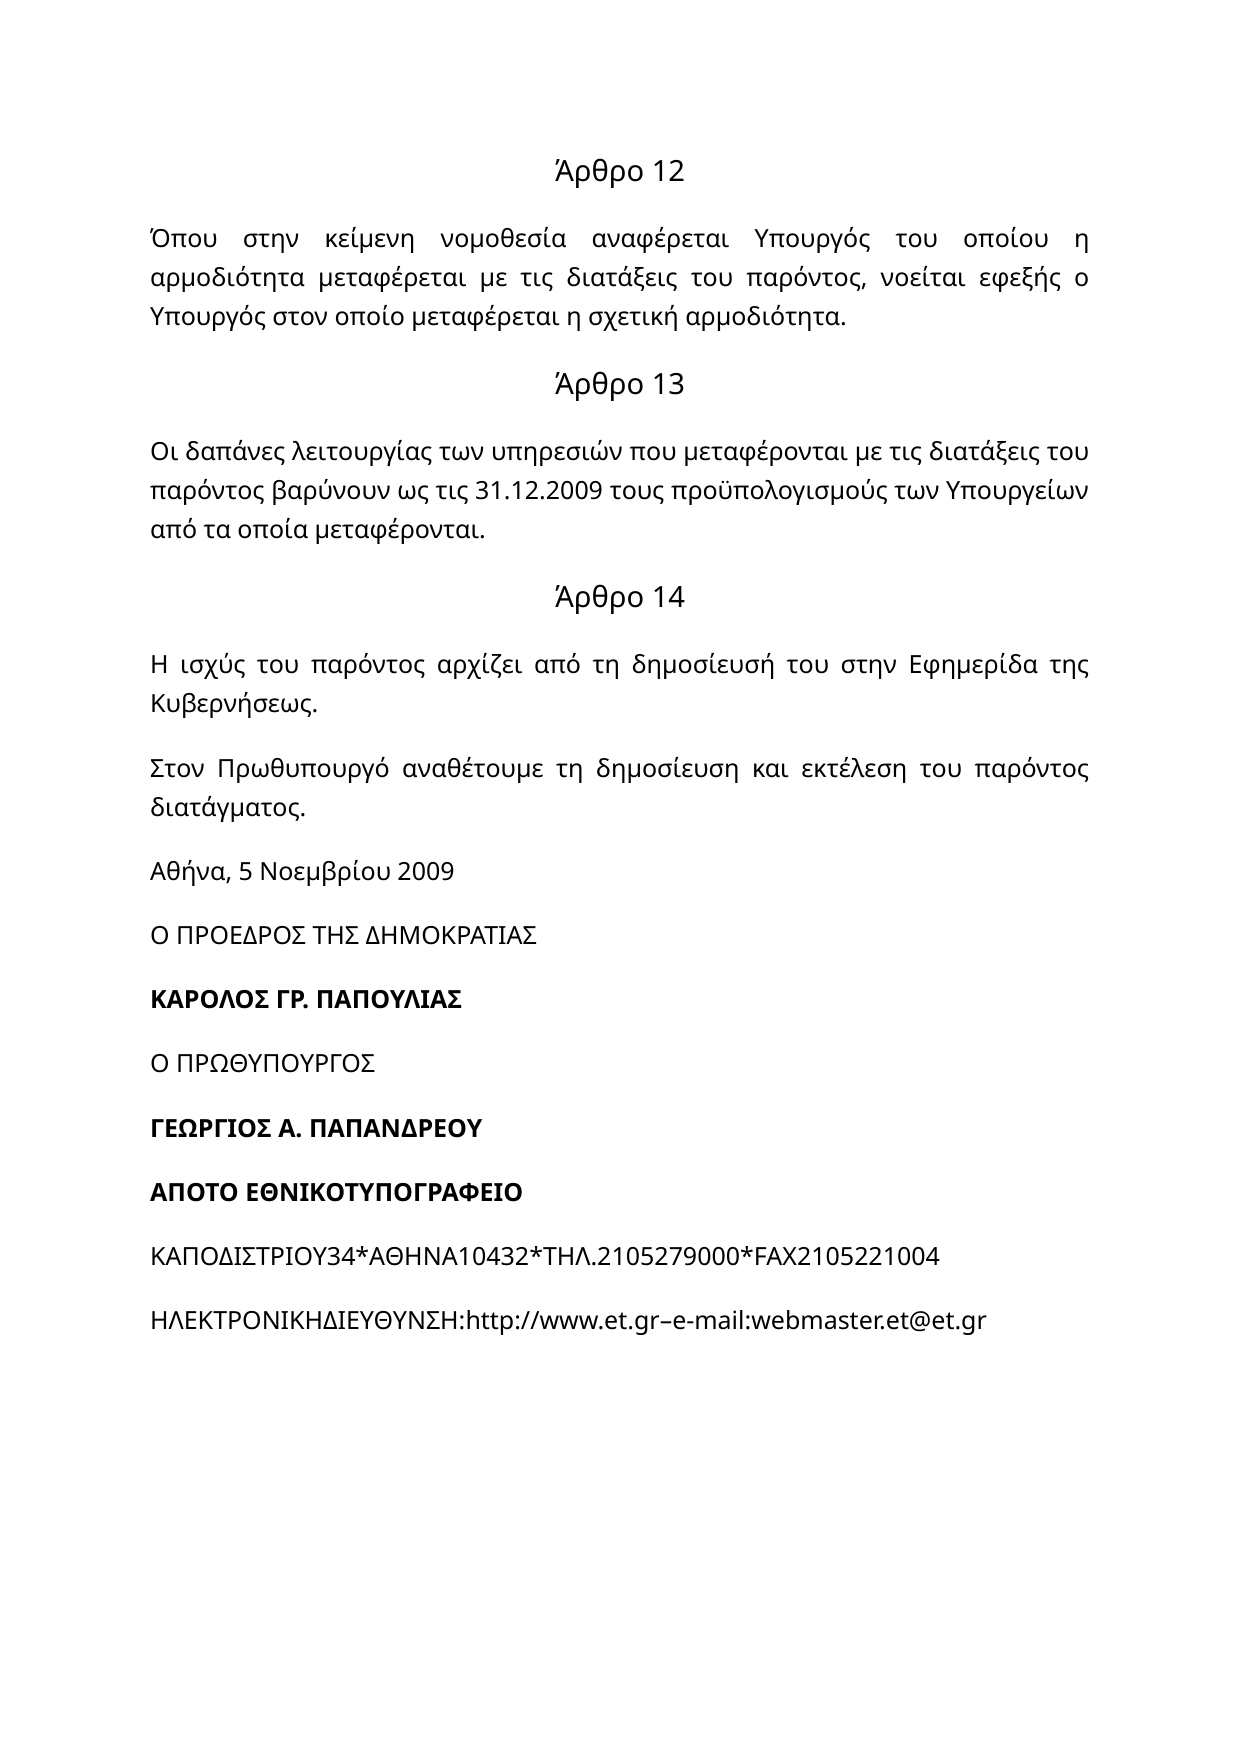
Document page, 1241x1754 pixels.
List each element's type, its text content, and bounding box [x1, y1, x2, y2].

text Ο ΠΡΩΘΥΠΟΥΡΓΟΣ [150, 1046, 1090, 1080]
text Ο ΠΡΟΕΔΡΟΣ ΤΗΣ ΔΗΜΟΚΡΑΤΙΑΣ [150, 918, 1090, 952]
text ΚΑΠΟΔΙΣΤΡΙΟΥ34*ΑΘΗΝΑ10432*ΤΗΛ.2105279000*FAX2105221004 [150, 1238, 1090, 1273]
subtitle Άρθρο 14 [150, 576, 1090, 616]
text Αθήνα, 5 Νοεμβρίου 2009 [150, 853, 1090, 888]
subtitle Άρθρο 13 [150, 363, 1090, 403]
text Όπου στην κείμενη νομοθεσία αναφέρεται Υπουργός του οποίου η αρμοδιότητα μεταφέρεται με τις διατάξεις του παρόντος, νοείται εφεξής ο Υπουργός στον οποίο μεταφέρεται η σχετική αρμοδιότητα. [150, 221, 1090, 333]
text ΓΕΩΡΓΙΟΣ Α. ΠΑΠΑΝΔΡΕΟΥ [150, 1110, 1090, 1144]
subtitle Άρθρο 12 [150, 150, 1090, 190]
text Στον Πρωθυπουργό αναθέτουμε τη δημοσίευση και εκτέλεση του παρόντος διατάγματος. [150, 750, 1090, 823]
text ΑΠΟΤΟ ΕΘΝΙΚΟΤΥΠΟΓΡΑΦΕΙΟ [150, 1174, 1090, 1208]
text ΚΑΡΟΛΟΣ ΓΡ. ΠΑΠΟΥΛΙΑΣ [150, 982, 1090, 1016]
text Η ισχύς του παρόντος αρχίζει από τη δημοσίευσή του στην Εφημερίδα της Κυβερνήσεως. [150, 647, 1090, 720]
text ΗΛΕΚΤΡΟΝΙΚΗΔΙΕΥΘΥΝΣΗ:http://www.et.gr–e-mail:webmaster.et@et.gr [150, 1303, 1090, 1337]
text Οι δαπάνες λειτουργίας των υπηρεσιών που μεταφέρονται με τις διατάξεις του παρόντος βαρύνουν ως τις 31.12.2009 τους προϋπολογισμούς των Υπουργείων από τα οποία μεταφέρονται. [150, 434, 1090, 546]
